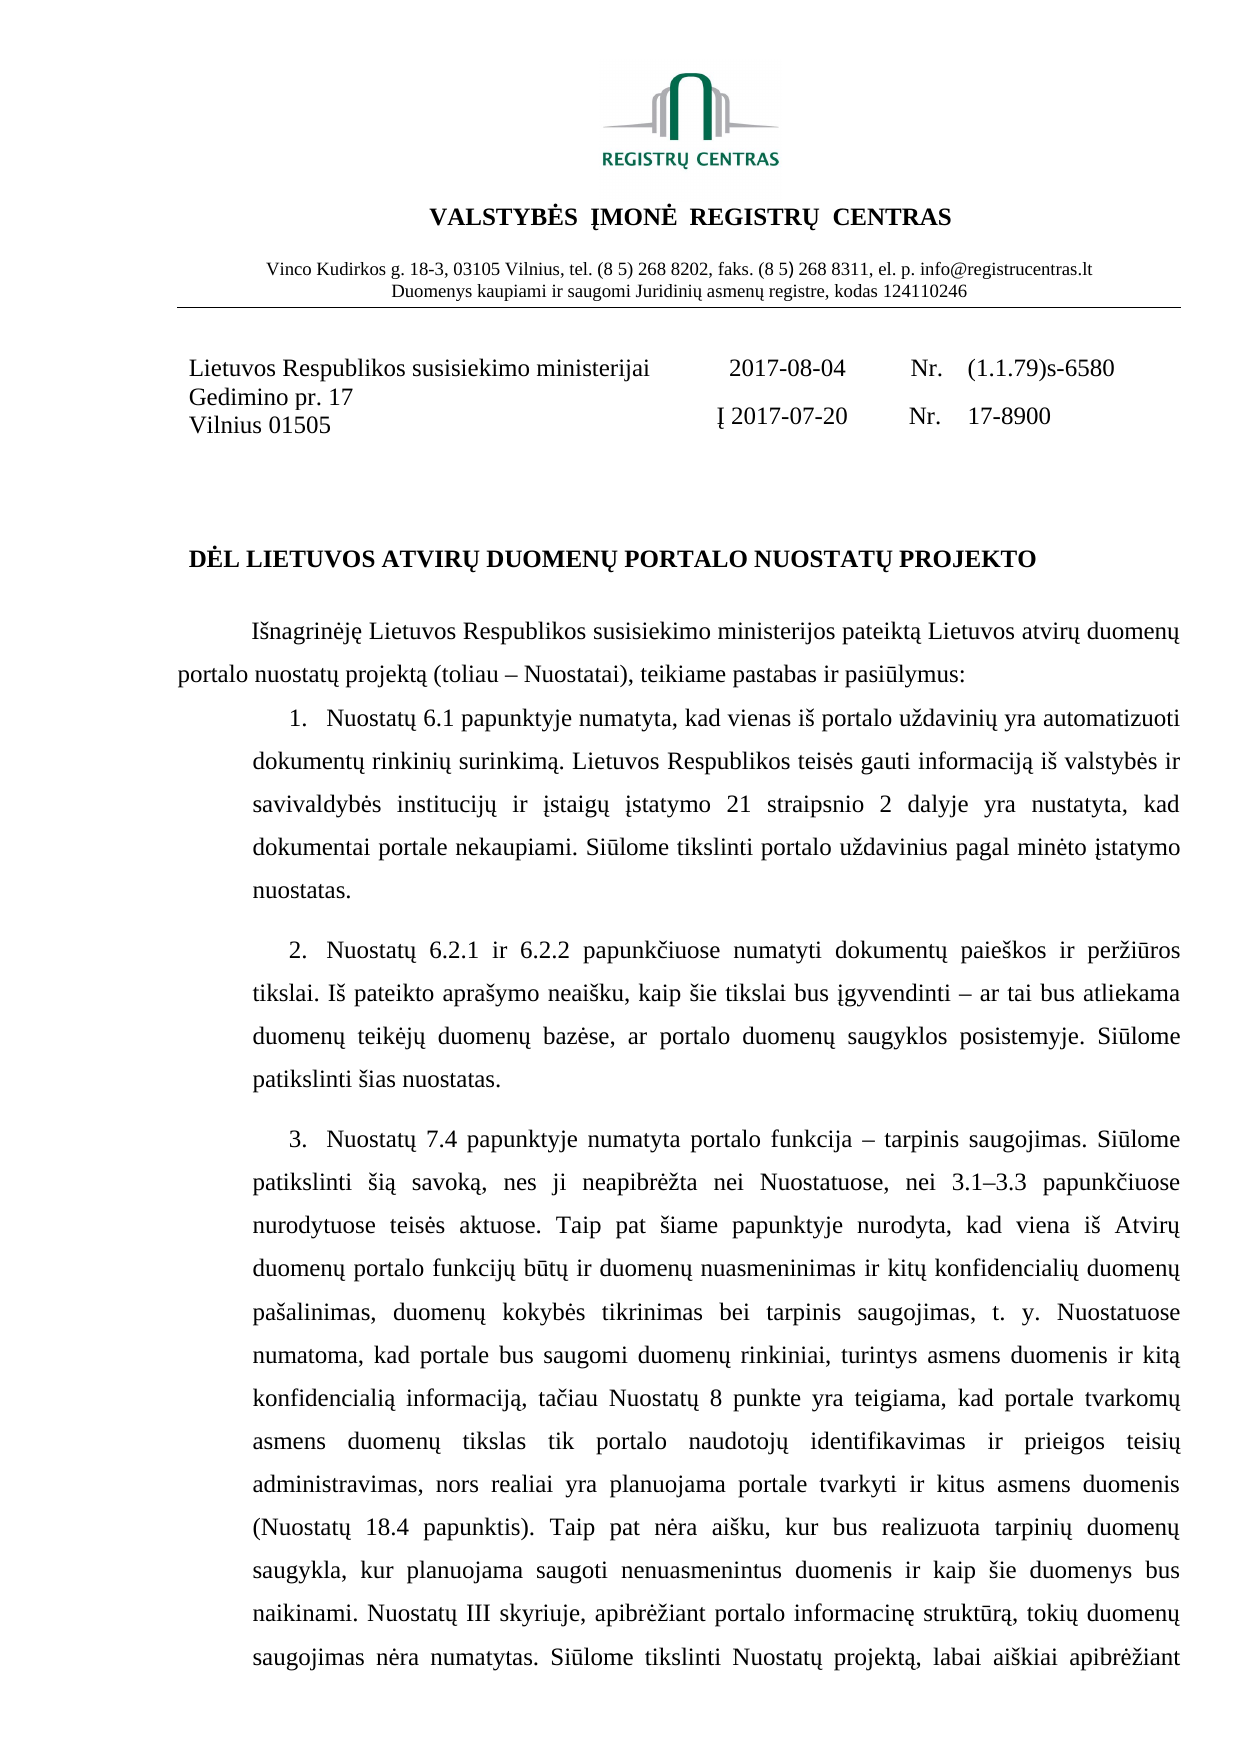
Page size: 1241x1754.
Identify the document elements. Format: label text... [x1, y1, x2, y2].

table_cell [956, 430, 1178, 458]
table_header Lietuvos Respublikos susisiekimo ministerijai Gedimino pr. 17 Vilnius 01505 [174, 353, 705, 458]
table_cell [705, 430, 897, 458]
table_header DĖL LIETUVOS ATVIRŲ DUOMENŲ PORTALO NUOSTATŲ PROJEKTO [174, 516, 1178, 573]
table_cell Į 2017-07-20 [705, 401, 897, 429]
table_header 2017-08-04 [705, 353, 897, 382]
table_cell [897, 430, 956, 458]
subtitle Duomenys kaupiami ir saugomi Juridinių asmenų registre, kodas 124110246 [177, 280, 1181, 302]
table_header VALSTYBĖS ĮMONĖ REGISTRŲ CENTRAS [189, 59, 1192, 255]
list Nuostatų 6.2.1 ir 6.2.2 papunkčiuose numatyti dokumentų paieškos ir peržiūros tikslai. Iš pateikto aprašymo neaišku, kaip šie tikslai bus įgyvendinti – ar tai bus atliekama duomenų teikėjų duomenų bazėse, ar portalo duomenų saugyklos posistemyje. Siūlome patikslinti šias nuostatas. [215, 935, 1181, 1093]
table_cell [956, 382, 1178, 401]
list Nuostatų 6.1 papunktyje numatyta, kad vienas iš portalo uždavinių yra automatizuoti dokumentų rinkinių surinkimą. Lietuvos Respublikos teisės gauti informaciją iš valstybės ir savivaldybės institucijų ir įstaigų įstatymo 21 straipsnio 2 dalyje yra nustatyta, kad dokumentai portale nekaupiami. Siūlome tikslinti portalo uždavinius pagal minėto įstatymo nuostatas. [215, 703, 1181, 904]
table_cell [897, 382, 956, 401]
list Nuostatų 7.4 papunktyje numatyta portalo funkcija – tarpinis saugojimas. Siūlome patikslinti šią savoką, nes ji neapibrėžta nei Nuostatuose, nei 3.1–3.3 papunkčiuose nurodytuose teisės aktuose. Taip pat šiame papunktyje nurodyta, kad viena iš Atvirų duomenų portalo funkcijų būtų ir duomenų nuasmeninimas ir kitų konfidencialių duomenų pašalinimas, duomenų kokybės tikrinimas bei tarpinis saugojimas, t. y. Nuostatuose numatoma, kad portale bus saugomi duomenų rinkiniai, turintys asmens duomenis ir kitą konfidencialią informaciją, tačiau Nuostatų 8 punkte yra teigiama, kad portale tvarkomų asmens duomenų tikslas tik portalo naudotojų identifikavimas ir prieigos teisių administravimas, nors realiai yra planuojama portale tvarkyti ir kitus asmens duomenis (Nuostatų 18.4 papunktis). Taip pat nėra aišku, kur bus realizuota tarpinių duomenų saugykla, kur planuojama saugoti nenuasmenintus duomenis ir kaip šie duomenys bus naikinami. Nuostatų III skyriuje, apibrėžiant portalo informacinę struktūrą, tokių duomenų saugojimas nėra numatytas. Siūlome tikslinti Nuostatų projektą, labai aiškiai apibrėžiant [215, 1124, 1181, 1670]
table_cell Nr. [897, 401, 956, 429]
table_cell 17-8900 [956, 401, 1178, 429]
table_cell [705, 382, 897, 401]
text Išnagrinėję Lietuvos Respublikos susisiekimo ministerijos pateiktą Lietuvos atvirų duomenų portalo nuostatų projektą (toliau – Nuostatai), teikiame pastabas ir pasiūlymus: [177, 616, 1181, 688]
table_header (1.1.79)s-6580 [956, 353, 1178, 382]
subtitle Vinco Kudirkos g. 18-3, 03105 Vilnius, tel. (8 5) 268 8202, faks. (8 5) 268 8311, el. p. info@registrucentras.lt [177, 255, 1181, 280]
table_header Nr. [897, 353, 956, 382]
